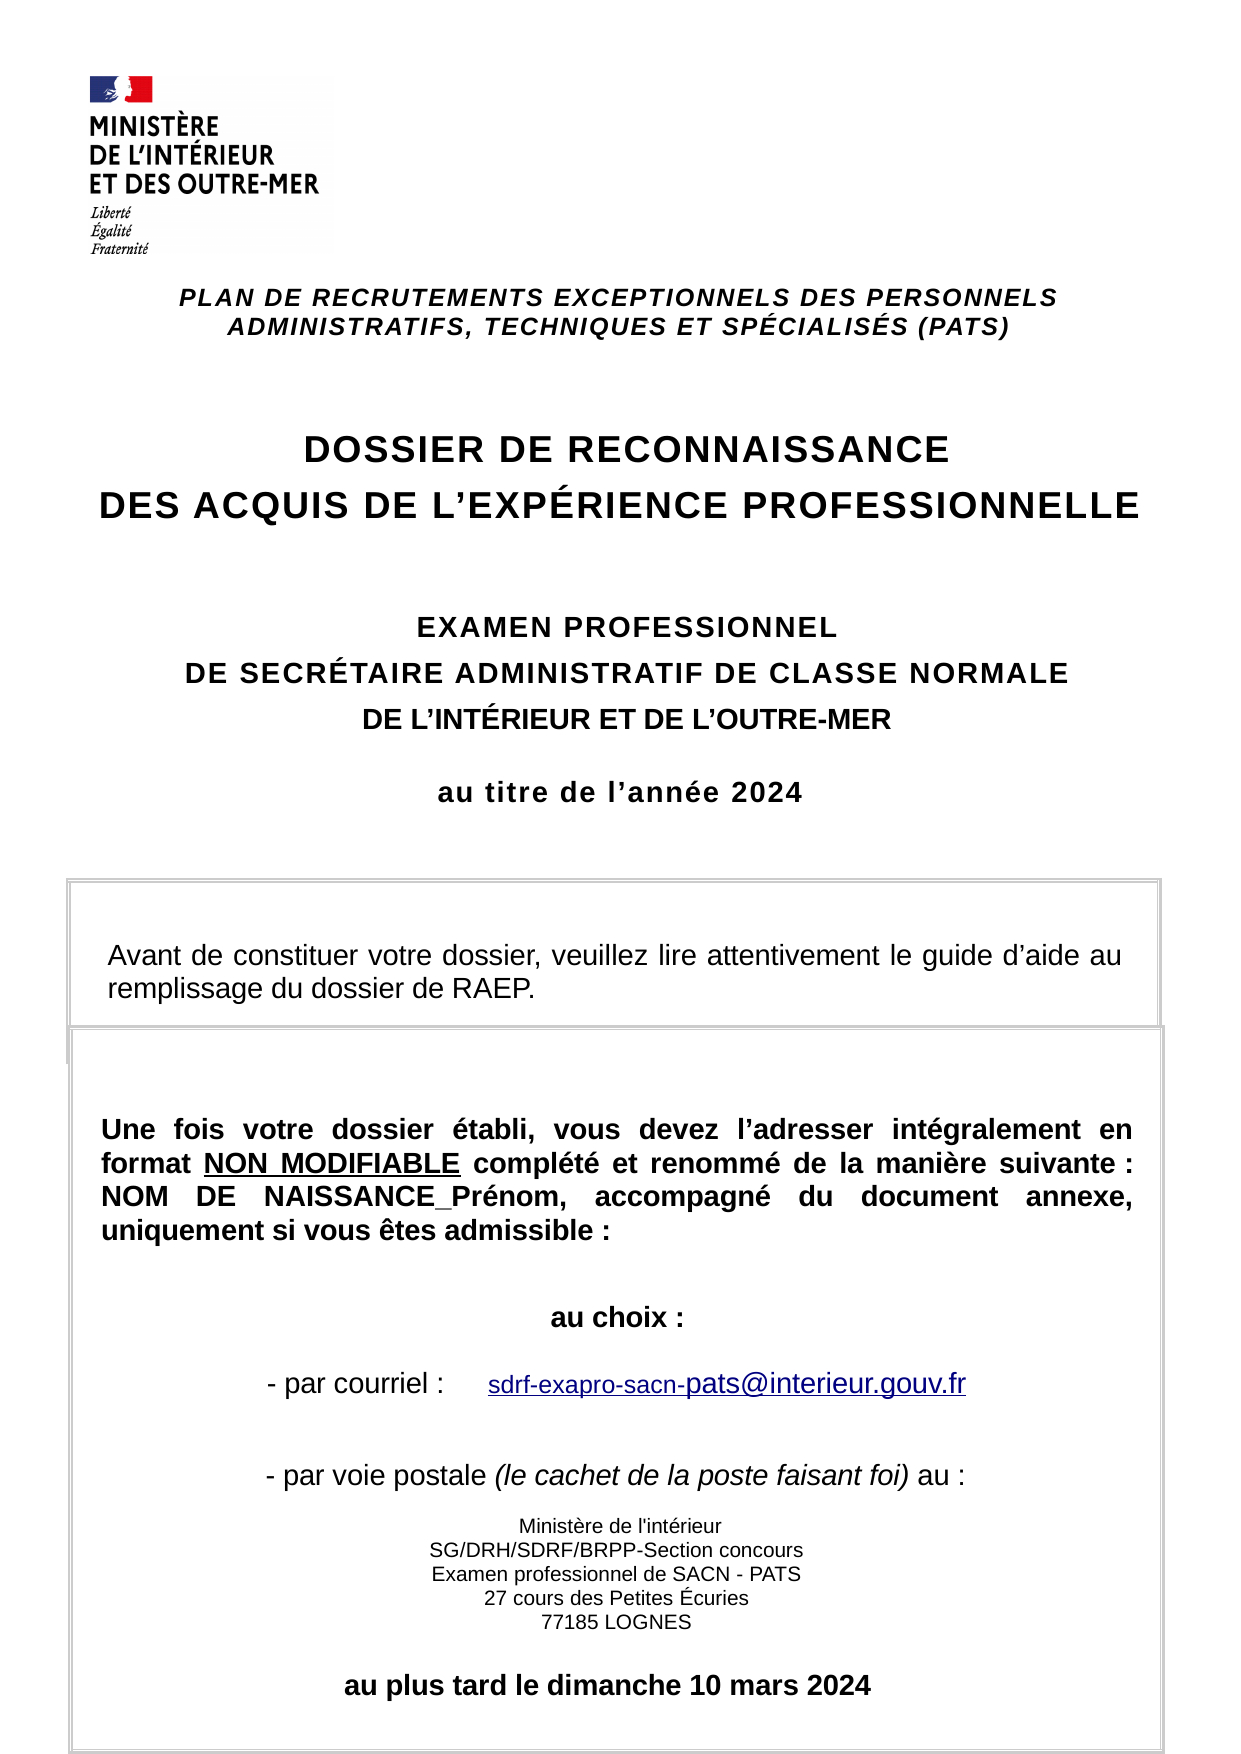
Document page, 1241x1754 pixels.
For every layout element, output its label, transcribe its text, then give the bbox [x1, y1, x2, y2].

table_header PLAN DE RECRUTEMENTS EXCEPTIONNELS DES PERSONNELS ADMINISTRATIFS, TECHNIQUES ET SPÉCIALISÉS (PATS) DOSSIER DE RECONNAISSANCE DES ACQUIS DE L’EXPÉRIENCE PROFESSIONNELLE EXAMEN PROFESSIONNEL DE secrétaire administratif de classe normale DE l’intérieur et de L’outre-mer au titre de l’année 2024 [71, 883, 1157, 1025]
picture [88, 76, 335, 254]
table_header PLAN DE RECRUTEMENTS EXCEPTIONNELS DES PERSONNELS ADMINISTRATIFS, TECHNIQUES ET SPÉCIALISÉS (PATS) DOSSIER DE RECONNAISSANCE DES ACQUIS DE L’EXPÉRIENCE PROFESSIONNELLE EXAMEN PROFESSIONNEL DE secrétaire administratif de classe normale DE l’intérieur et de L’outre-mer au titre de l’année 2024 [73, 1030, 1160, 1749]
table_header PLAN DE RECRUTEMENTS EXCEPTIONNELS DES PERSONNELS ADMINISTRATIFS, TECHNIQUES ET SPÉCIALISÉS (PATS) DOSSIER DE RECONNAISSANCE DES ACQUIS DE L’EXPÉRIENCE PROFESSIONNELLE EXAMEN PROFESSIONNEL DE secrétaire administratif de classe normale DE l’intérieur et de L’outre-mer au titre de l’année 2024 [68, 71, 1171, 1683]
